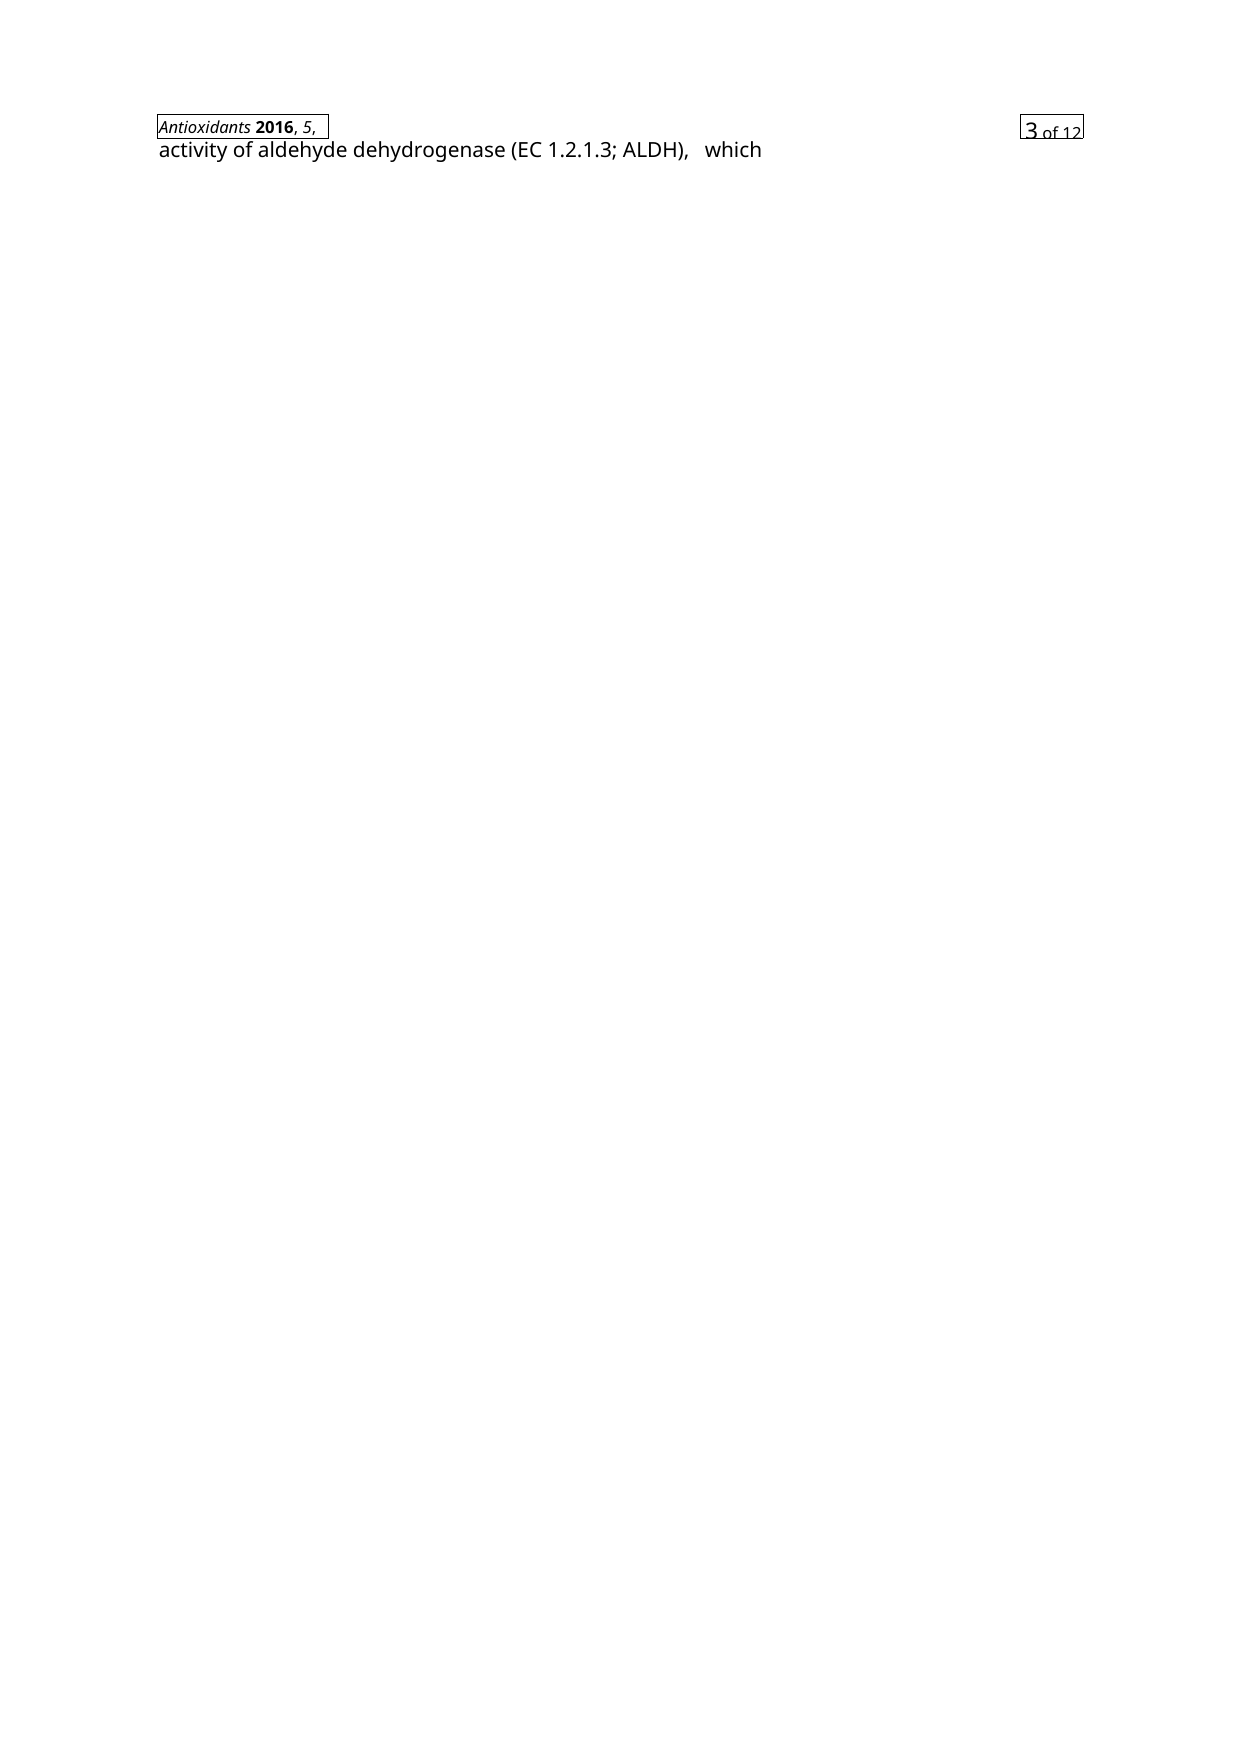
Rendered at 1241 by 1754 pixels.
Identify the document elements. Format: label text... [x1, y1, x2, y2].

text In the present study, the effect of the garlic-derived allyl sulfides, such as diallyl sulfide (DAS), diallyl disulfide (DADS) and diallyl trisulfide (DATS), on the total sulfane sulfur, bound sulfane sulfur and H2S, as well as on the activity of CSE and TST, was investigated in the kidney of healthy mice (Scheme 1). The aim of these experiments was to compare the effect of different garlic-derived allyl sulfides on the formation of various forms of reactive sulfur species and on the activity of enzymes participating both in sulfane sulfur formation and transfer from a donor to an acceptor. In addition, we investigated whether the above garlic-derived allyl sulfides can affect the level of bound sulfur in the mouse kidney. Moreover, the activity of aldehyde dehydrogenase (EC 1.2.1.3; ALDH), which [158, 135, 1084, 164]
